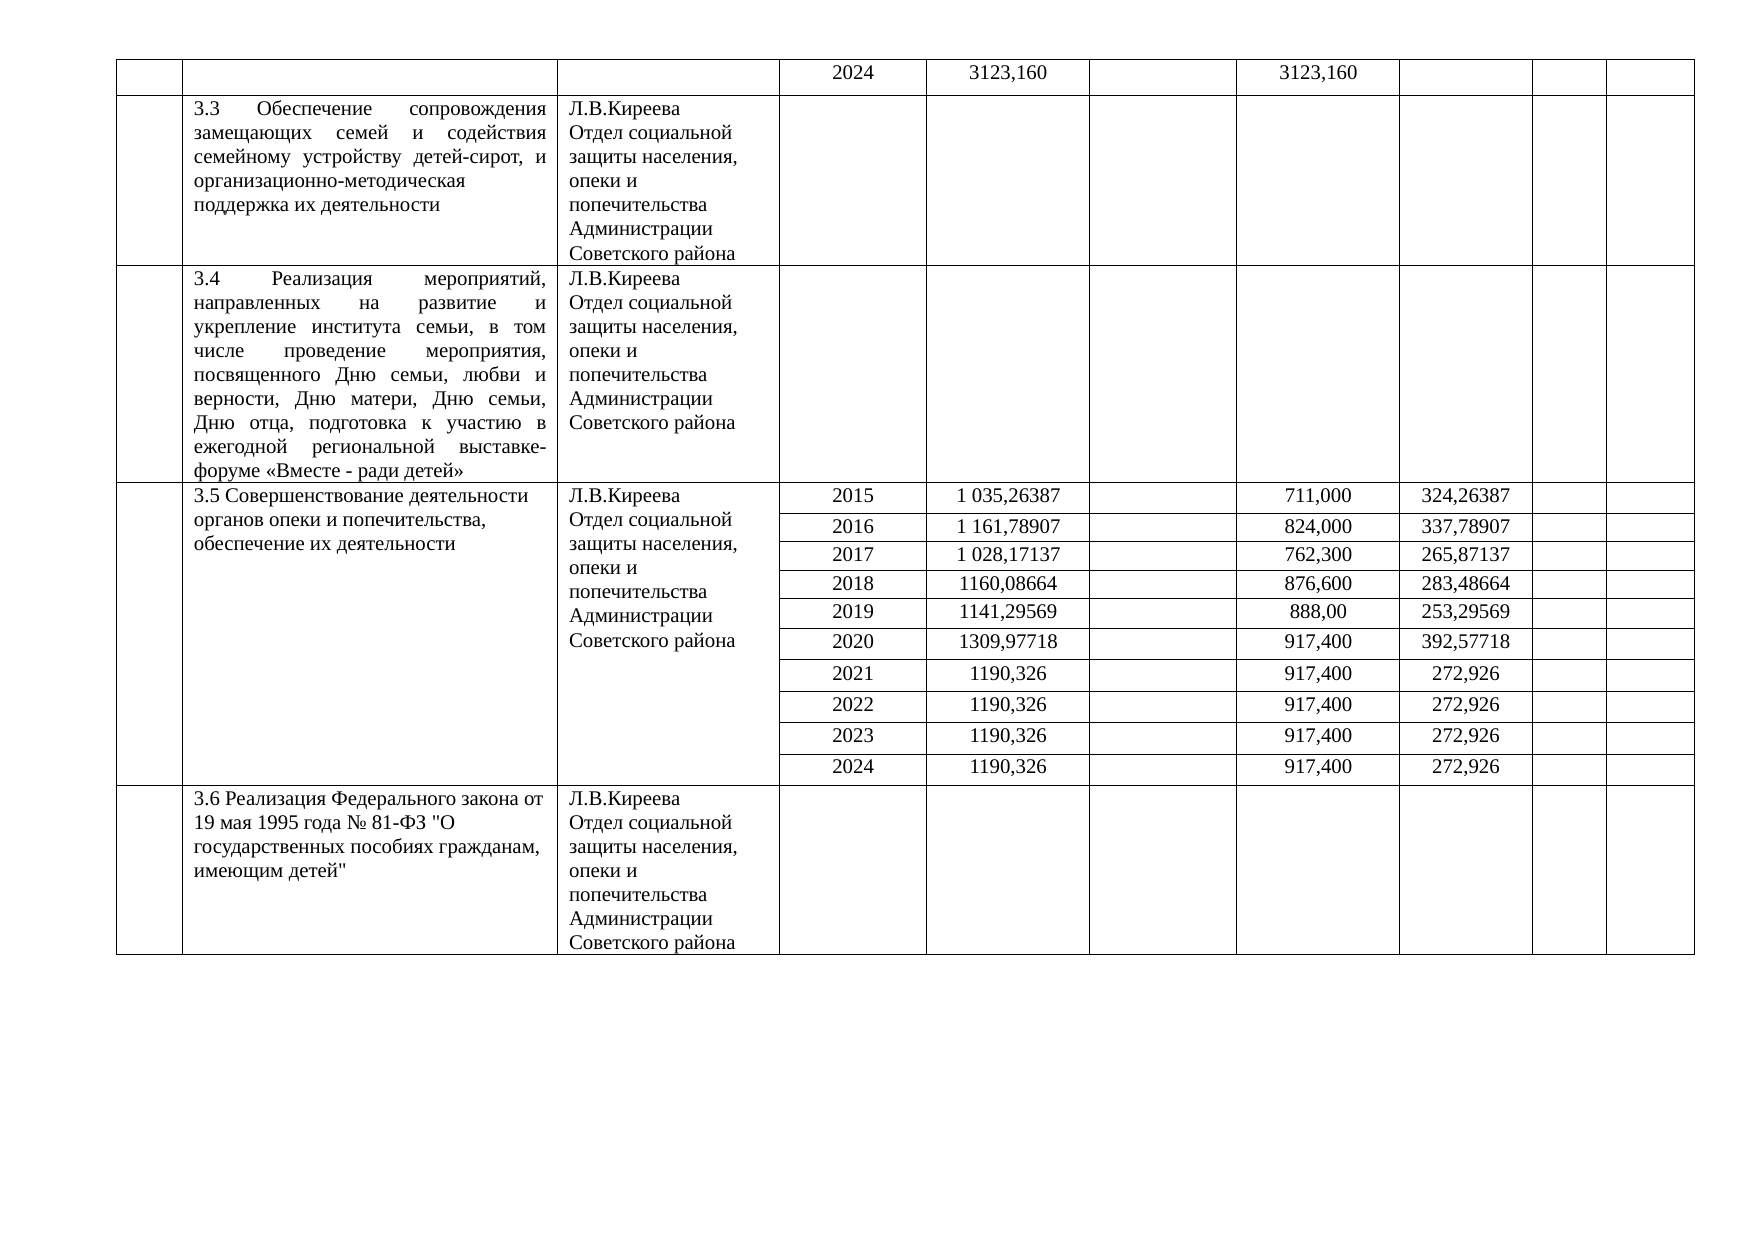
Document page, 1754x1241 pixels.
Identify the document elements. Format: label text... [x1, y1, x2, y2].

table_cell Л.В.Киреева Отдел социальной защиты населения, опеки и попечительства Администрации Советского района [558, 786, 779, 954]
table_cell [117, 96, 182, 264]
table_cell [1607, 723, 1694, 753]
table_cell [927, 786, 1089, 954]
table_cell [117, 786, 182, 954]
table_cell [1533, 723, 1606, 753]
table_cell 888,00 [1237, 599, 1399, 628]
table_cell [1090, 723, 1236, 753]
table_cell [1607, 514, 1694, 541]
table_cell 876,600 [1237, 571, 1399, 597]
table_cell 3.3 Обеспечение сопровождения замещающих семей и содействия семейному устройству детей-сирот, и организационно-методическая поддержка их деятельности [183, 96, 557, 264]
table_cell [1090, 483, 1236, 513]
table_cell 3123,160 [927, 60, 1089, 95]
table_cell 917,400 [1237, 692, 1399, 722]
table_cell [927, 96, 1089, 264]
table_cell [1533, 96, 1606, 264]
table_cell 2024 [780, 60, 926, 95]
table_cell [780, 266, 926, 482]
table_cell [780, 96, 926, 264]
table_cell [1400, 60, 1532, 95]
table_cell 1190,326 [927, 755, 1089, 785]
table_cell [558, 60, 779, 95]
table_cell [117, 266, 182, 482]
table_cell [1533, 266, 1606, 482]
table_cell [1607, 266, 1694, 482]
table_cell 2019 [780, 599, 926, 628]
table_cell [183, 60, 557, 95]
table_cell Л.В.Киреева Отдел социальной защиты населения, опеки и попечительства Администрации Советского района [558, 266, 779, 482]
table_cell [1090, 629, 1236, 659]
table_cell [1533, 514, 1606, 541]
table_cell 337,78907 [1400, 514, 1532, 541]
table_cell 1141,29569 [927, 599, 1089, 628]
table_cell 1190,326 [927, 723, 1089, 753]
table_cell [1607, 542, 1694, 570]
table_cell [1090, 571, 1236, 597]
table_cell 272,926 [1400, 660, 1532, 691]
table_cell 2024 [780, 755, 926, 785]
table_cell [1400, 786, 1532, 954]
table_cell [1533, 60, 1606, 95]
table_cell 324,26387 [1400, 483, 1532, 513]
table_cell 2022 [780, 692, 926, 722]
table_cell 917,400 [1237, 723, 1399, 753]
table_cell [1237, 266, 1399, 482]
table_cell [1400, 266, 1532, 482]
table_cell [1607, 755, 1694, 785]
table_cell [1400, 96, 1532, 264]
table_cell [1237, 786, 1399, 954]
table_cell [1533, 755, 1606, 785]
table_cell 283,48664 [1400, 571, 1532, 597]
table_cell 1 035,26387 [927, 483, 1089, 513]
table_cell 1160,08664 [927, 571, 1089, 597]
table_cell [1533, 629, 1606, 659]
table_cell [1607, 599, 1694, 628]
table_cell 2023 [780, 723, 926, 753]
table_cell [1607, 786, 1694, 954]
table_cell 2015 [780, 483, 926, 513]
table_cell 272,926 [1400, 723, 1532, 753]
table_cell 1 161,78907 [927, 514, 1089, 541]
table_cell 392,57718 [1400, 629, 1532, 659]
table_cell 762,300 [1237, 542, 1399, 570]
table_cell 1190,326 [927, 692, 1089, 722]
table_cell [1090, 692, 1236, 722]
table_cell 3.5 Совершенствование деятельности органов опеки и попечительства, обеспечение их деятельности [183, 483, 557, 785]
table_cell [1533, 786, 1606, 954]
table_cell [780, 786, 926, 954]
table_cell [1090, 542, 1236, 570]
table_cell [1533, 483, 1606, 513]
table_cell 272,926 [1400, 692, 1532, 722]
table_cell [1090, 660, 1236, 691]
table_cell [117, 483, 182, 785]
table_cell [1090, 786, 1236, 954]
table_cell 2017 [780, 542, 926, 570]
table_cell 2018 [780, 571, 926, 597]
table_cell [1533, 692, 1606, 722]
table_cell [1090, 266, 1236, 482]
table_cell 3.6 Реализация Федерального закона от 19 мая 1995 года № 81-ФЗ "О государственных пособиях гражданам, имеющим детей" [183, 786, 557, 954]
table_cell Л.В.Киреева Отдел социальной защиты населения, опеки и попечительства Администрации Советского района [558, 96, 779, 264]
table_cell [1607, 692, 1694, 722]
table_cell [1533, 542, 1606, 570]
table_cell [1607, 629, 1694, 659]
table_cell [1533, 571, 1606, 597]
table_cell 2021 [780, 660, 926, 691]
table_cell 3.4 Реализация мероприятий, направленных на развитие и укрепление института семьи, в том числе проведение мероприятия, посвященного Дню семьи, любви и верности, Дню матери, Дню семьи, Дню отца, подготовка к участию в ежегодной региональной выставке-форуме «Вместе - ради детей» [183, 266, 557, 482]
table_cell [1090, 755, 1236, 785]
table_cell [1090, 60, 1236, 95]
table_cell [1607, 571, 1694, 597]
table_cell 711,000 [1237, 483, 1399, 513]
table_cell [1607, 60, 1694, 95]
table_cell [1090, 599, 1236, 628]
table_cell 3123,160 [1237, 60, 1399, 95]
table_cell [1533, 599, 1606, 628]
table_cell [1607, 96, 1694, 264]
table_cell [927, 266, 1089, 482]
table_cell [1090, 514, 1236, 541]
table_cell [1533, 660, 1606, 691]
table_cell [1607, 483, 1694, 513]
table_cell 1 028,17137 [927, 542, 1089, 570]
table_cell 824,000 [1237, 514, 1399, 541]
table_cell Л.В.Киреева Отдел социальной защиты населения, опеки и попечительства Администрации Советского района [558, 483, 779, 785]
table_cell [117, 60, 182, 95]
table_cell 2020 [780, 629, 926, 659]
table_cell [1607, 660, 1694, 691]
table_cell [1090, 96, 1236, 264]
table_cell 1190,326 [927, 660, 1089, 691]
table_cell 2016 [780, 514, 926, 541]
table_cell 1309,97718 [927, 629, 1089, 659]
table_cell 917,400 [1237, 755, 1399, 785]
table_cell 272,926 [1400, 755, 1532, 785]
table_cell 917,400 [1237, 629, 1399, 659]
table_cell 253,29569 [1400, 599, 1532, 628]
table_cell [1237, 96, 1399, 264]
table_cell 917,400 [1237, 660, 1399, 691]
table_cell 265,87137 [1400, 542, 1532, 570]
